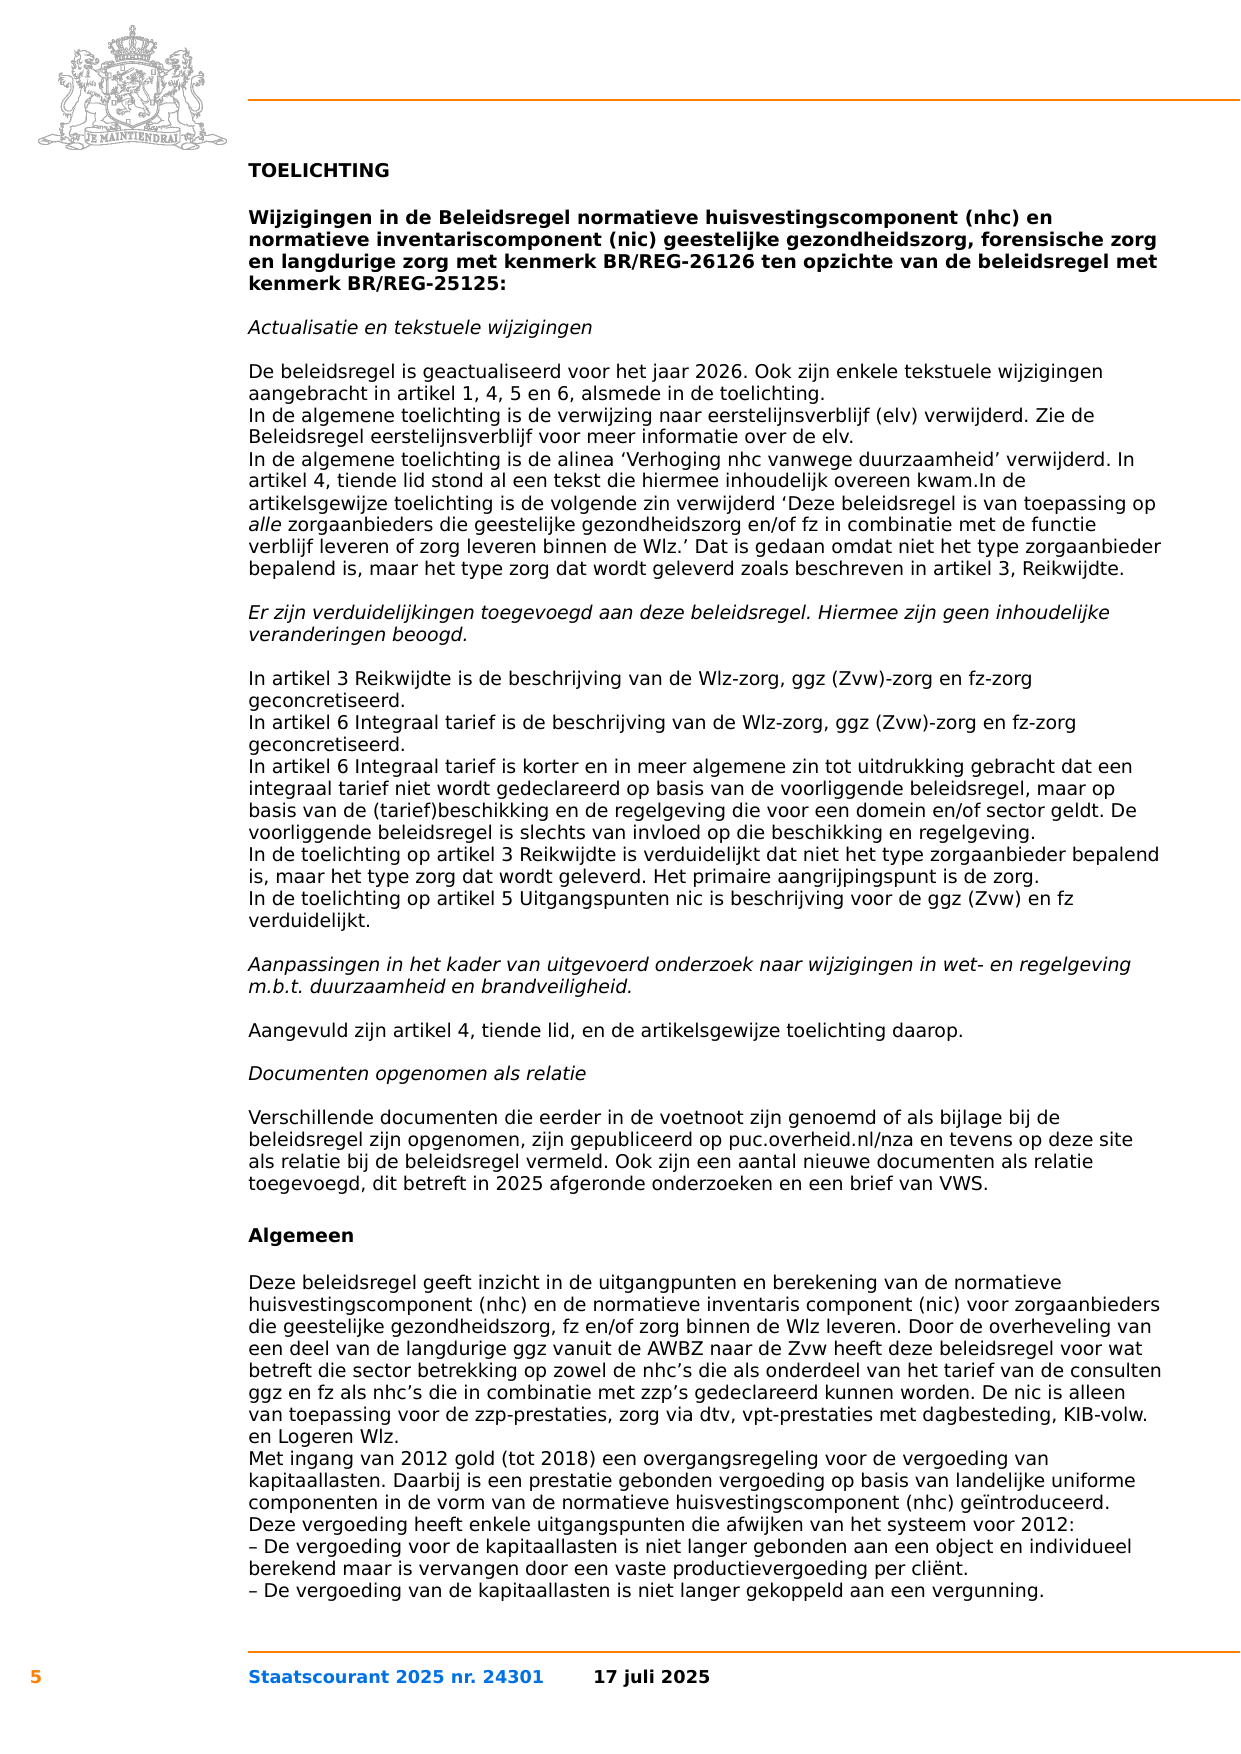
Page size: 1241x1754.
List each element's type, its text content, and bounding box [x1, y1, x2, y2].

text Met ingang van 2012 gold (tot 2018) een overgangsregeling voor de vergoeding van kapitaallasten. Daarbij is een prestatie gebonden vergoeding op basis van landelijke uniforme componenten in de vorm van de normatieve huisvestingscomponent (nhc) geïntroduceerd. Deze vergoeding heeft enkele uitgangspunten die afwijken van het systeem voor 2012: [248, 1448, 1163, 1536]
text Deze beleidsregel geeft inzicht in de uitgangpunten en berekening van de normatieve huisvestingscomponent (nhc) en de normatieve inventaris component (nic) voor zorgaanbieders die geestelijke gezondheidszorg, fz en/of zorg binnen de Wlz leveren. Door de overheveling van een deel van de langdurige ggz vanuit de AWBZ naar de Zvw heeft deze beleidsregel voor wat betreft die sector betrekking op zowel de nhc’s die als onderdeel van het tarief van de consulten ggz en fz als nhc’s die in combinatie met zzp’s gedeclareerd kunnen worden. De nic is alleen van toepassing voor de zzp-prestaties, zorg via dtv, vpt-prestaties met dagbesteding, KIB-volw. en Logeren Wlz. [248, 1272, 1163, 1448]
subtitle Er zijn verduidelijkingen toegevoegd aan deze beleidsregel. Hiermee zijn geen inhoudelijke veranderingen beoogd. [248, 602, 1163, 646]
subtitle TOELICHTING [248, 160, 1163, 182]
subtitle Documenten opgenomen als relatie [248, 1063, 1163, 1085]
text In de toelichting op artikel 3 Reikwijdte is verduidelijkt dat niet het type zorgaanbieder bepalend is, maar het type zorg dat wordt geleverd. Het primaire aangrijpingspunt is de zorg. [248, 844, 1163, 888]
text Aangevuld zijn artikel 4, tiende lid, en de artikelsgewijze toelichting daarop. [248, 1019, 1163, 1041]
text De beleidsregel is geactualiseerd voor het jaar 2026. Ook zijn enkele tekstuele wijzigingen aangebracht in artikel 1, 4, 5 en 6, alsmede in de toelichting. [248, 361, 1163, 404]
subtitle Actualisatie en tekstuele wijzigingen [248, 317, 1163, 339]
picture [38, 25, 227, 150]
text In artikel 6 Integraal tarief is korter en in meer algemene zin tot uitdrukking gebracht dat een integraal tarief niet wordt gedeclareerd op basis van de voorliggende beleidsregel, maar op basis van de (tarief)beschikking en de regelgeving die voor een domein en/of sector geldt. De voorliggende beleidsregel is slechts van invloed op die beschikking en regelgeving. [248, 756, 1163, 844]
subtitle Algemeen [248, 1225, 1163, 1247]
text In artikel 6 Integraal tarief is de beschrijving van de Wlz-zorg, ggz (Zvw)-zorg en fz-zorg geconcretiseerd. [248, 712, 1163, 756]
text Wijzigingen in de Beleidsregel normatieve huisvestingscomponent (nhc) en normatieve inventariscomponent (nic) geestelijke gezondheidszorg, forensische zorg en langdurige zorg met kenmerk BR/REG-26126 ten opzichte van de beleidsregel met kenmerk BR/REG-25125: [248, 207, 1163, 295]
text – De vergoeding voor de kapitaallasten is niet langer gebonden aan een object en individueel berekend maar is vervangen door een vaste productievergoeding per cliënt. [248, 1536, 1163, 1580]
text – De vergoeding van de kapitaallasten is niet langer gekoppeld aan een vergunning. [248, 1580, 1163, 1602]
subtitle Aanpassingen in het kader van uitgevoerd onderzoek naar wijzigingen in wet- en regelgeving m.b.t. duurzaamheid en brandveiligheid. [248, 954, 1163, 998]
text Verschillende documenten die eerder in de voetnoot zijn genoemd of als bijlage bij de beleidsregel zijn opgenomen, zijn gepubliceerd op puc.overheid.nl/nza en tevens op deze site als relatie bij de beleidsregel vermeld. Ook zijn een aantal nieuwe documenten als relatie toegevoegd, dit betreft in 2025 afgeronde onderzoeken en een brief van VWS. [248, 1107, 1163, 1195]
text In de algemene toelichting is de alinea ‘Verhoging nhc vanwege duurzaamheid’ verwijderd. In artikel 4, tiende lid stond al een tekst die hiermee inhoudelijk overeen kwam.In de artikelsgewijze toelichting is de volgende zin verwijderd ‘Deze beleidsregel is van toepassing op alle zorgaanbieders die geestelijke gezondheidszorg en/of fz in combinatie met de functie verblijf leveren of zorg leveren binnen de Wlz.’ Dat is gedaan omdat niet het type zorgaanbieder bepalend is, maar het type zorg dat wordt geleverd zoals beschreven in artikel 3, Reikwijdte. [248, 448, 1163, 580]
text In de algemene toelichting is de verwijzing naar eerstelijnsverblijf (elv) verwijderd. Zie de Beleidsregel eerstelijnsverblijf voor meer informatie over de elv. [248, 404, 1163, 448]
text In de toelichting op artikel 5 Uitgangspunten nic is beschrijving voor de ggz (Zvw) en fz verduidelijkt. [248, 888, 1163, 932]
text In artikel 3 Reikwijdte is de beschrijving van de Wlz-zorg, ggz (Zvw)-zorg en fz-zorg geconcretiseerd. [248, 668, 1163, 712]
